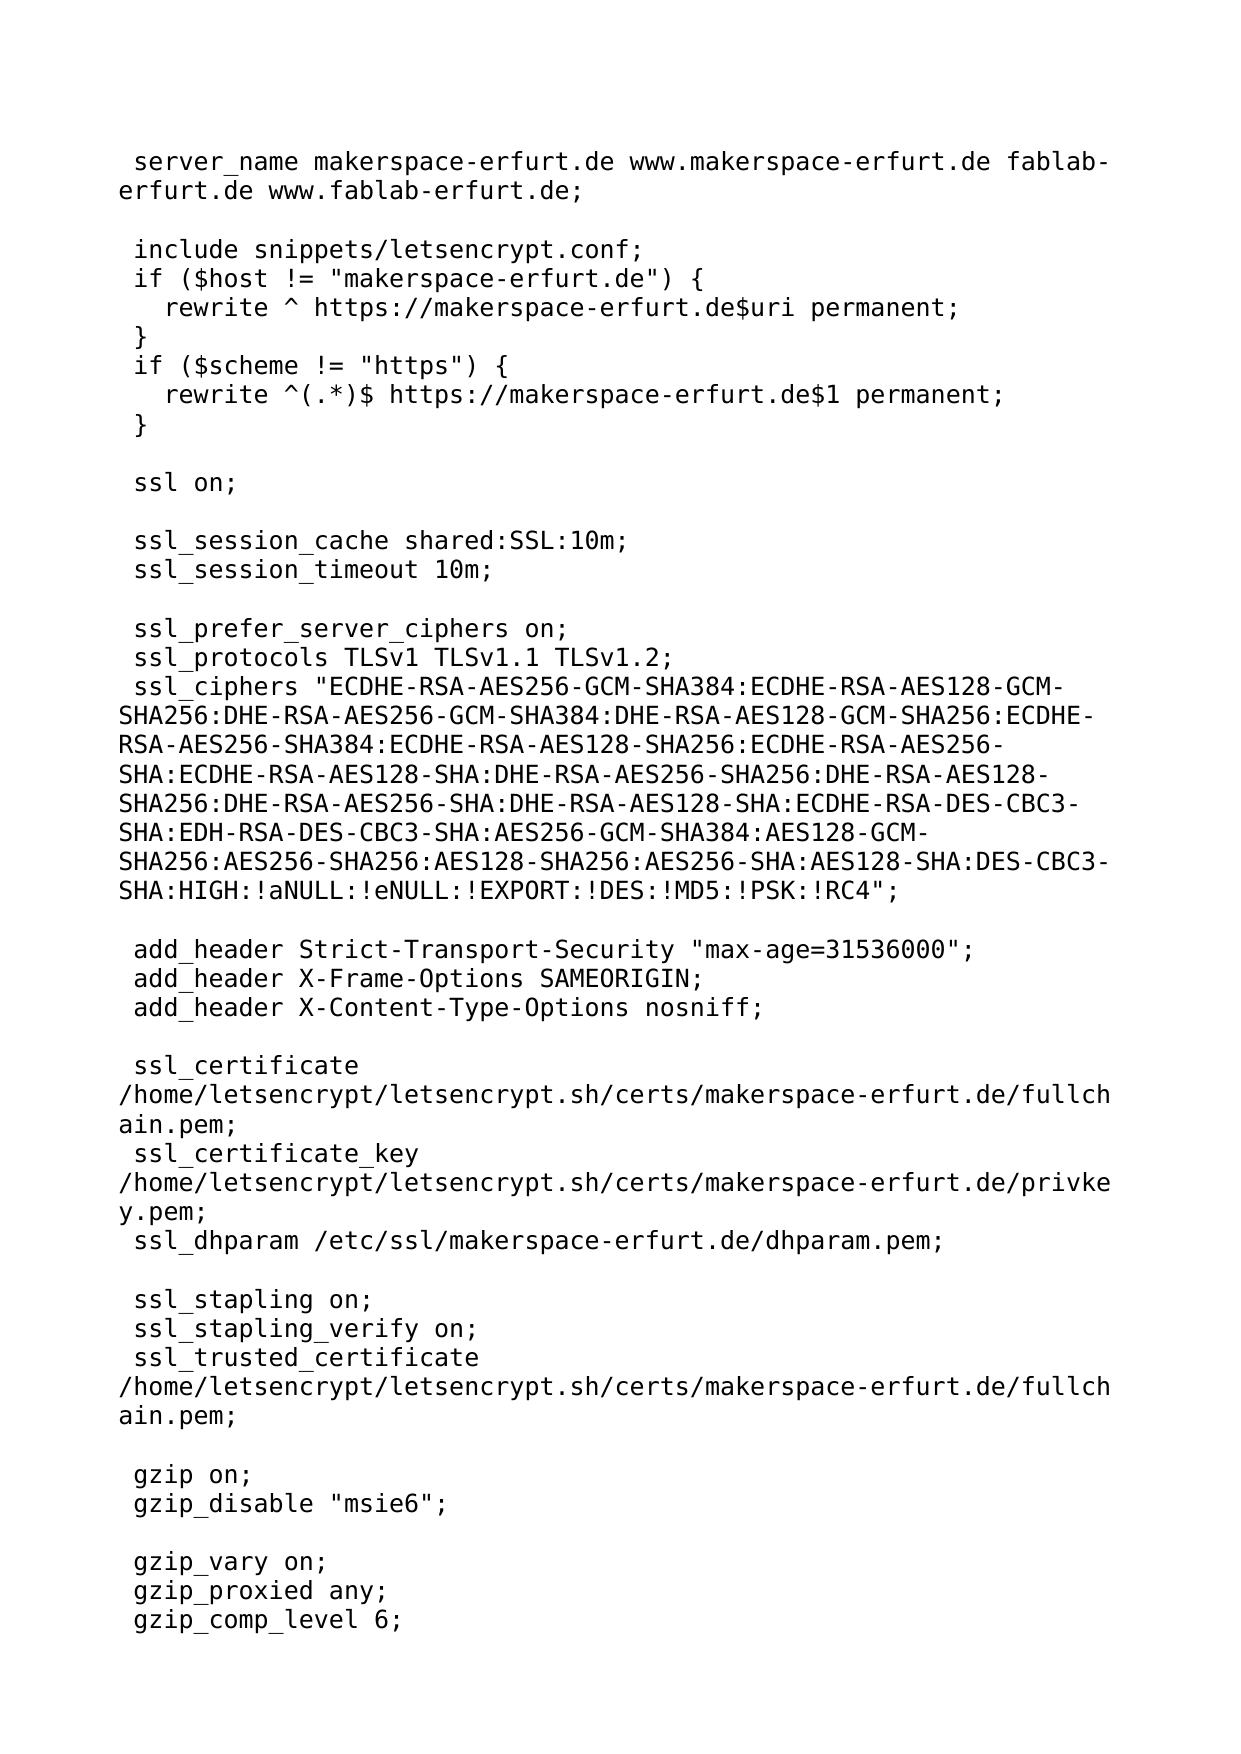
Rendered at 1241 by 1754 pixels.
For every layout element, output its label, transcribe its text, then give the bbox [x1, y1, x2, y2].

text server_name makerspace-erfurt.de www.makerspace-erfurt.de fablab-erfurt.de www.fablab-erfurt.de; include snippets/letsencrypt.conf; if ($host != "makerspace-erfurt.de") { rewrite ^ https://makerspace-erfurt.de$uri permanent; } if ($scheme != "https") { rewrite ^(.*)$ https://makerspace-erfurt.de$1 permanent; } ssl on; ssl_session_cache shared:SSL:10m; ssl_session_timeout 10m; ssl_prefer_server_ciphers on; ssl_protocols TLSv1 TLSv1.1 TLSv1.2; ssl_ciphers "ECDHE-RSA-AES256-GCM-SHA384:ECDHE-RSA-AES128-GCM-SHA256:DHE-RSA-AES256-GCM-SHA384:DHE-RSA-AES128-GCM-SHA256:ECDHE-RSA-AES256-SHA384:ECDHE-RSA-AES128-SHA256:ECDHE-RSA-AES256-SHA:ECDHE-RSA-AES128-SHA:DHE-RSA-AES256-SHA256:DHE-RSA-AES128-SHA256:DHE-RSA-AES256-SHA:DHE-RSA-AES128-SHA:ECDHE-RSA-DES-CBC3-SHA:EDH-RSA-DES-CBC3-SHA:AES256-GCM-SHA384:AES128-GCM-SHA256:AES256-SHA256:AES128-SHA256:AES256-SHA:AES128-SHA:DES-CBC3-SHA:HIGH:!aNULL:!eNULL:!EXPORT:!DES:!MD5:!PSK:!RC4"; add_header Strict-Transport-Security "max-age=31536000"; add_header X-Frame-Options SAMEORIGIN; add_header X-Content-Type-Options nosniff; ssl_certificate /home/letsencrypt/letsencrypt.sh/certs/makerspace-erfurt.de/fullchain.pem; ssl_certificate_key /home/letsencrypt/letsencrypt.sh/certs/makerspace-erfurt.de/privkey.pem; ssl_dhparam /etc/ssl/makerspace-erfurt.de/dhparam.pem; ssl_stapling on; ssl_stapling_verify on; ssl_trusted_certificate /home/letsencrypt/letsencrypt.sh/certs/makerspace-erfurt.de/fullchain.pem; gzip on; gzip_disable "msie6"; gzip_vary on; gzip_proxied any; gzip_comp_level 6; [118, 118, 1122, 1635]
